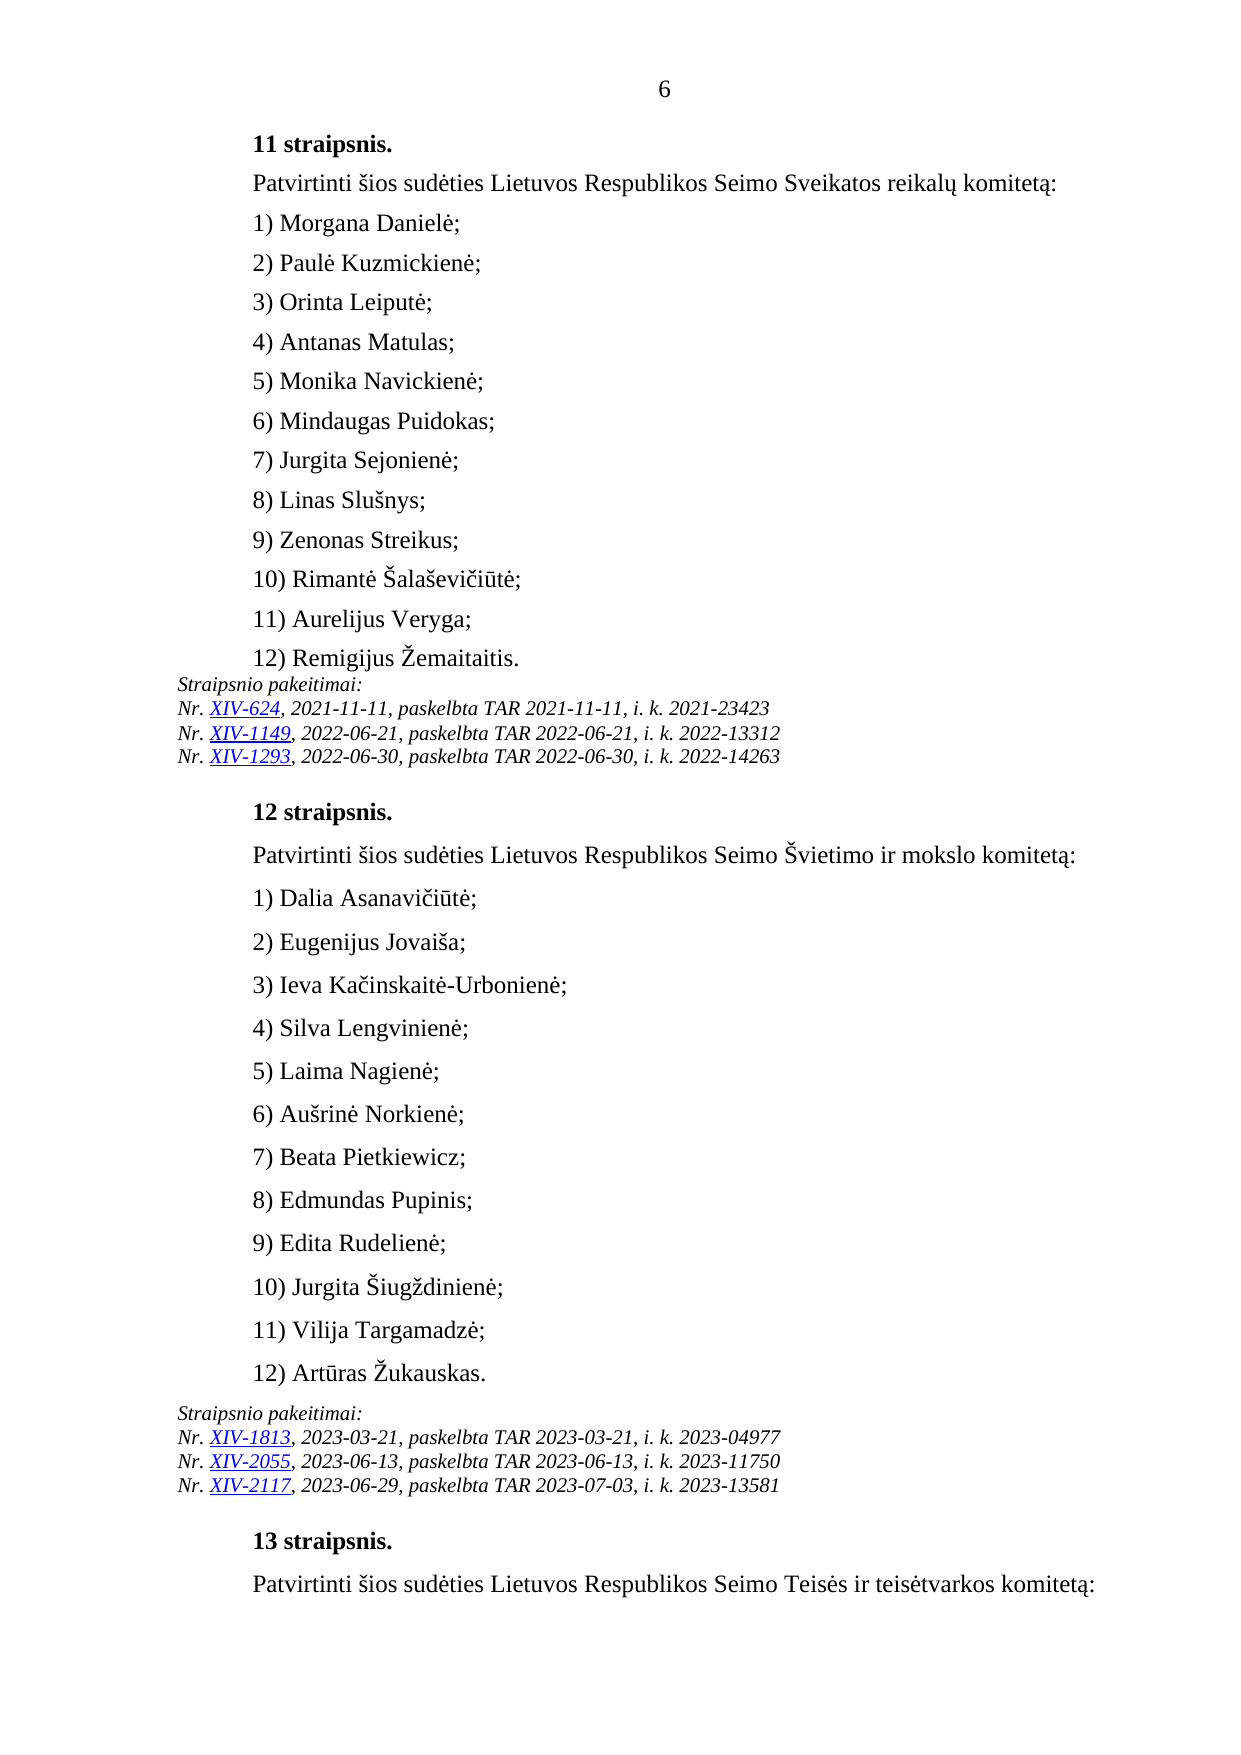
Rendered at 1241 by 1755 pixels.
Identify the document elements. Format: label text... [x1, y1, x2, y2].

text 3) Orinta Leiputė; [177, 276, 1152, 316]
text Patvirtinti šios sudėties Lietuvos Respublikos Seimo Teisės ir teisėtvarkos komitetą: [177, 1569, 1152, 1598]
text Patvirtinti šios sudėties Lietuvos Respublikos Seimo Sveikatos reikalų komitetą: [177, 158, 1152, 197]
text 1) Dalia Asanavičiūtė; [177, 883, 1152, 912]
text Patvirtinti šios sudėties Lietuvos Respublikos Seimo Švietimo ir mokslo komitetą: [177, 840, 1152, 869]
text 10) Rimantė Šalaševičiūtė; [177, 553, 1152, 593]
text 13 straipsnis. [177, 1526, 1152, 1555]
text Straipsnio pakeitimai: [177, 1401, 1152, 1425]
text Nr. XIV-1293, 2022-06-30, paskelbta TAR 2022-06-30, i. k. 2022-14263 [177, 744, 1152, 768]
text 11) Vilija Targamadzė; [177, 1315, 1152, 1343]
text 4) Antanas Matulas; [177, 316, 1152, 356]
text 12) Remigijus Žemaitaitis. [177, 633, 1152, 672]
text 11 straipsnis. [177, 118, 1152, 158]
text 11) Aurelijus Veryga; [177, 593, 1152, 633]
text Nr. XIV-1149, 2022-06-21, paskelbta TAR 2022-06-21, i. k. 2022-13312 [177, 720, 1152, 744]
text Nr. XIV-624, 2021-11-11, paskelbta TAR 2021-11-11, i. k. 2021-23423 [177, 696, 1152, 720]
text 2) Eugenijus Jovaiša; [177, 927, 1152, 955]
text 9) Edita Rudelienė; [177, 1228, 1152, 1257]
text 8) Linas Slušnys; [177, 474, 1152, 514]
text Straipsnio pakeitimai: [177, 672, 1152, 696]
text 7) Jurgita Sejonienė; [177, 435, 1152, 474]
text 12 straipsnis. [177, 797, 1152, 826]
text 5) Monika Navickienė; [177, 356, 1152, 395]
text Nr. XIV-2117, 2023-06-29, paskelbta TAR 2023-07-03, i. k. 2023-13581 [177, 1473, 1152, 1497]
text 4) Silva Lengvinienė; [177, 1013, 1152, 1042]
text 6) Aušrinė Norkienė; [177, 1099, 1152, 1128]
text 5) Laima Nagienė; [177, 1056, 1152, 1085]
text 2) Paulė Kuzmickienė; [177, 237, 1152, 276]
text 10) Jurgita Šiugždinienė; [177, 1272, 1152, 1300]
text 7) Beata Pietkiewicz; [177, 1142, 1152, 1171]
text 3) Ieva Kačinskaitė-Urbonienė; [177, 970, 1152, 998]
text 6) Mindaugas Puidokas; [177, 395, 1152, 435]
text 1) Morgana Danielė; [177, 197, 1152, 237]
text Nr. XIV-2055, 2023-06-13, paskelbta TAR 2023-06-13, i. k. 2023-11750 [177, 1449, 1152, 1473]
text Nr. XIV-1813, 2023-03-21, paskelbta TAR 2023-03-21, i. k. 2023-04977 [177, 1425, 1152, 1449]
text 8) Edmundas Pupinis; [177, 1185, 1152, 1214]
text 9) Zenonas Streikus; [177, 514, 1152, 553]
text 12) Artūras Žukauskas. [177, 1358, 1152, 1387]
